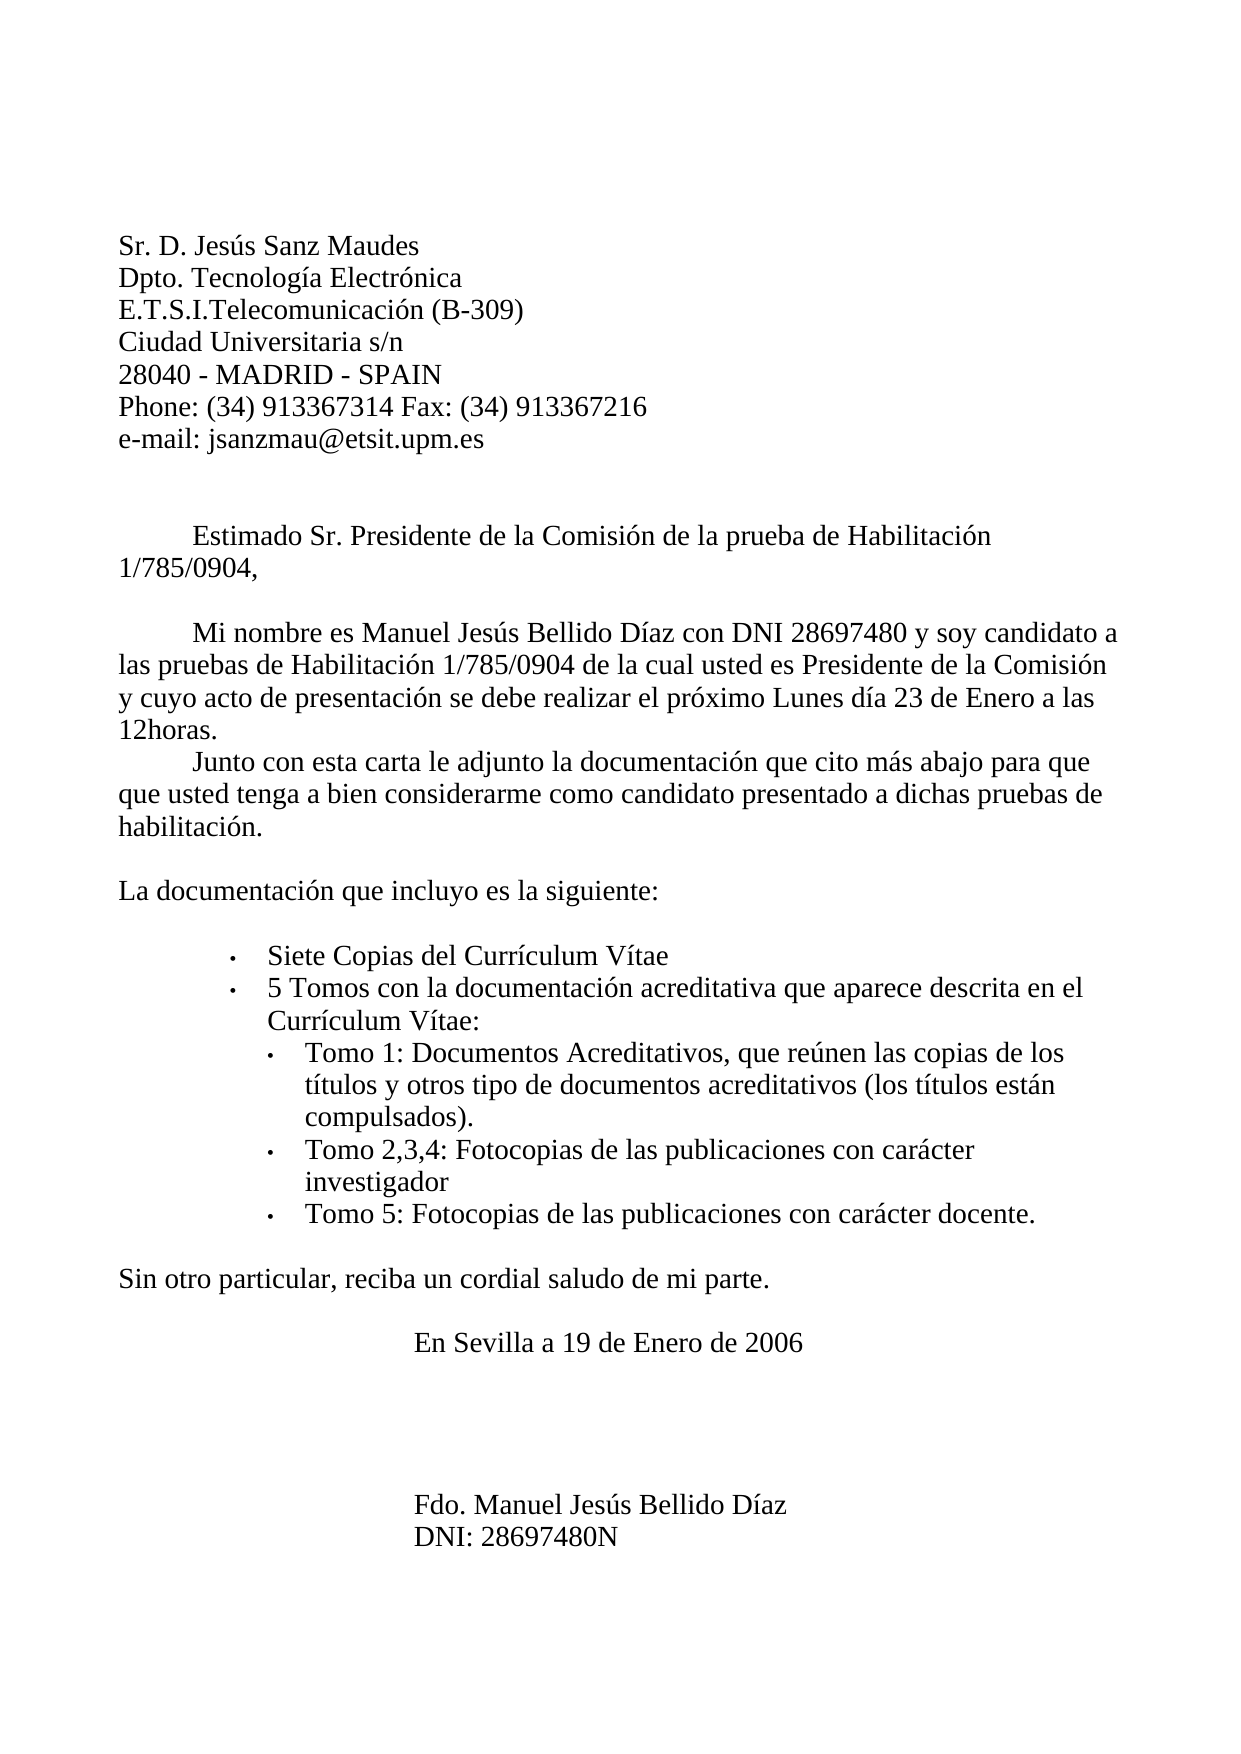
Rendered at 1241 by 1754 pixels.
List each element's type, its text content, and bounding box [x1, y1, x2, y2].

text Mi nombre es Manuel Jesús Bellido Díaz con DNI 28697480 y soy candidato a las pruebas de Habilitación 1/785/0904 de la cual usted es Presidente de la Comisión y cuyo acto de presentación se debe realizar el próximo Lunes día 23 de Enero a las 12horas. [118, 616, 1122, 746]
text DNI: 28697480N [192, 1521, 1122, 1553]
text Estimado Sr. Presidente de la Comisión de la prueba de Habilitación 1/785/0904, [118, 519, 1122, 584]
list Tomo 1: Documentos Acreditativos, que reúnen las copias de los títulos y otros tipo de documentos acreditativos (los títulos están compulsados). [267, 1036, 1122, 1133]
text La documentación que incluyo es la siguiente: [118, 875, 1122, 907]
text Junto con esta carta le adjunto la documentación que cito más abajo para que que usted tenga a bien considerarme como candidato presentado a dichas pruebas de habilitación. [118, 746, 1122, 842]
list 5 Tomos con la documentación acreditativa que aparece descrita en el Currículum Vítae: [229, 972, 1122, 1036]
text Sr. D. Jesús Sanz Maudes Dpto. Tecnología Electrónica E.T.S.I.Telecomunicación (B-309) Ciudad Universitaria s/n 28040 - MADRID - SPAIN Phone: (34) 913367314 Fax: (34) 913367216 e-mail: jsanzmau@etsit.upm.es [118, 229, 1122, 455]
text En Sevilla a 19 de Enero de 2006 [118, 1327, 1122, 1359]
list Tomo 2,3,4: Fotocopias de las publicaciones con carácter investigador [267, 1133, 1122, 1198]
list Siete Copias del Currículum Vítae [229, 939, 1122, 972]
list Tomo 5: Fotocopias de las publicaciones con carácter docente. [267, 1198, 1122, 1230]
text Fdo. Manuel Jesús Bellido Díaz [192, 1488, 1122, 1521]
text Sin otro particular, reciba un cordial saludo de mi parte. [118, 1262, 1122, 1294]
